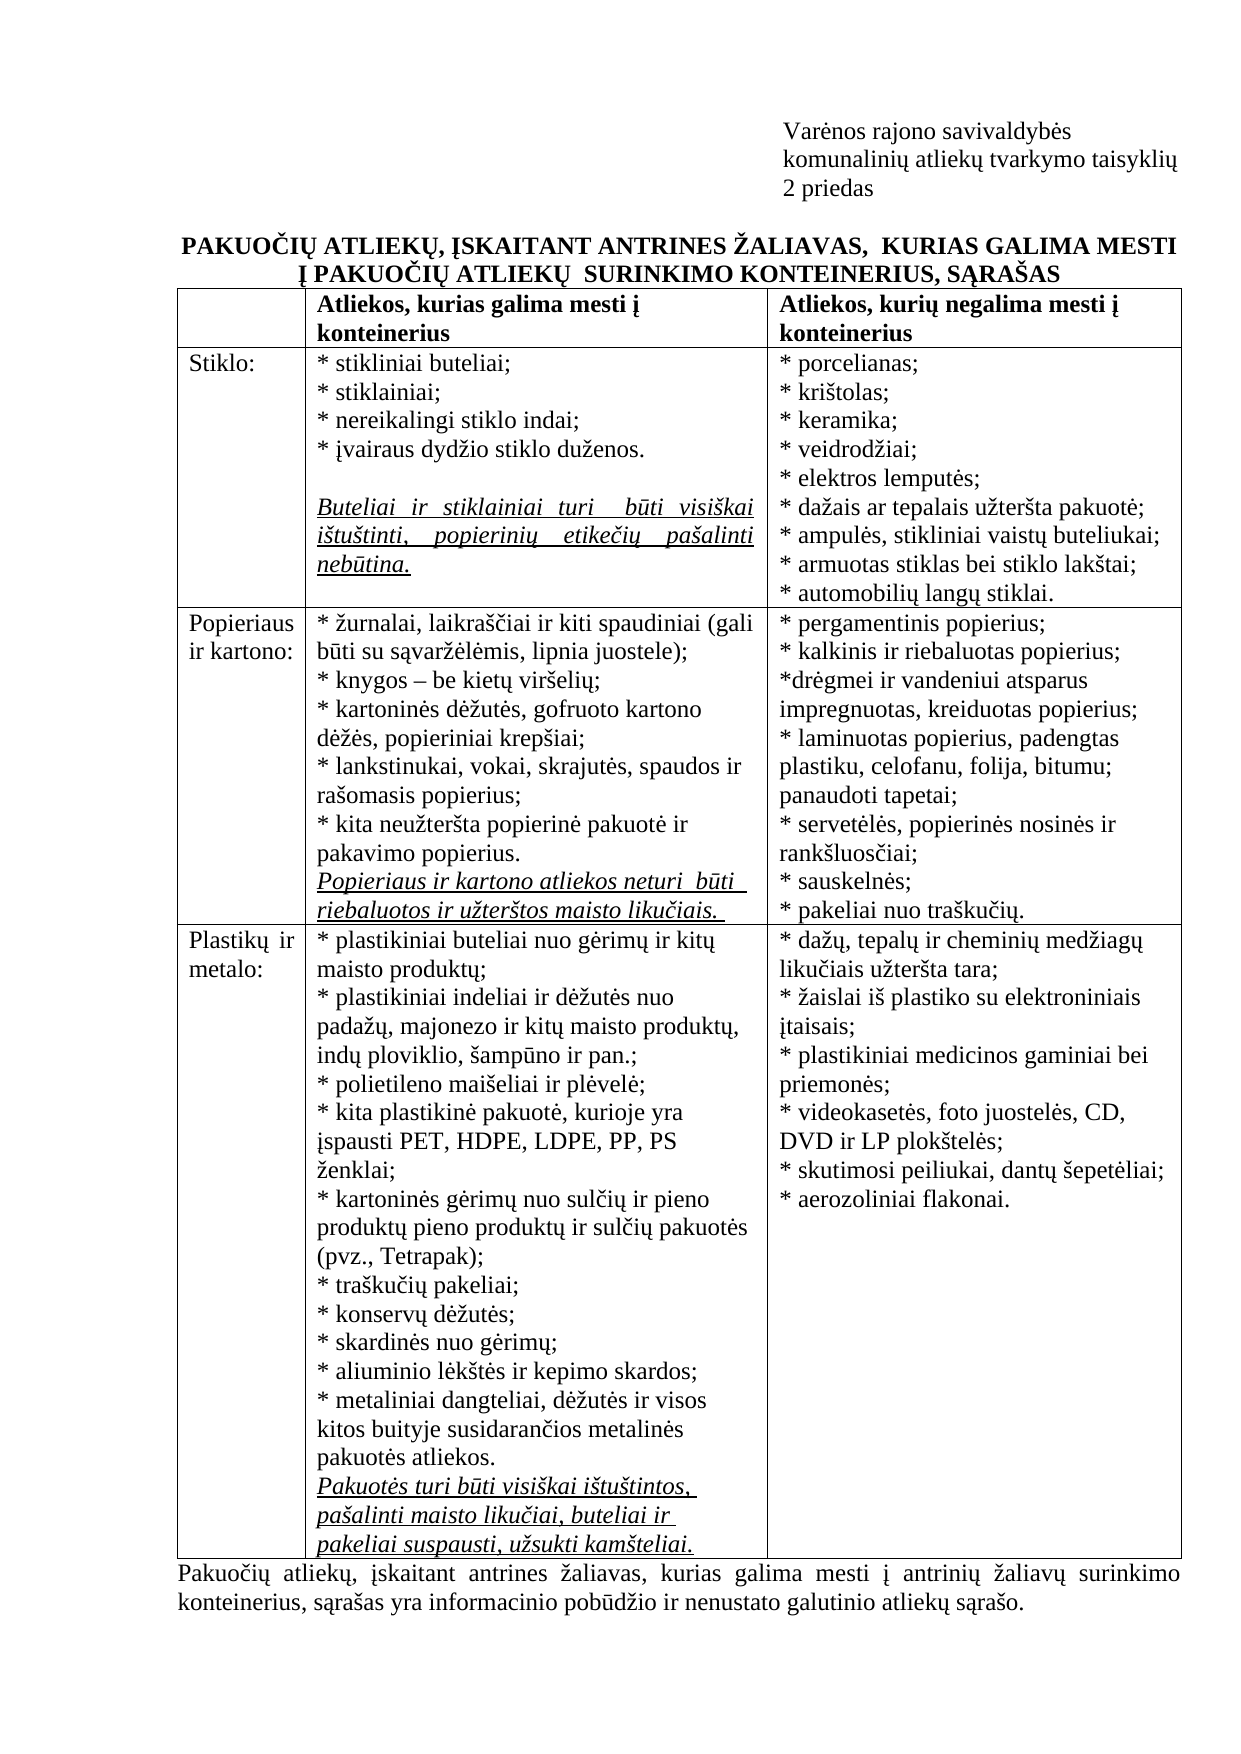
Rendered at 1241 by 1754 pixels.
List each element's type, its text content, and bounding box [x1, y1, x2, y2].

table_cell Plastikų ir metalo: [178, 925, 305, 1557]
text Pakuočių atliekų, įskaitant antrines žaliavas, kurias galima mesti į antrinių žaliavų surinkimo konteinerius, sąrašas yra informacinio pobūdžio ir nenustato galutinio atliekų sąrašo. [177, 1559, 1181, 1616]
table_header [178, 289, 305, 347]
text 2 priedas [783, 173, 1181, 202]
table_cell Stiklo: [178, 348, 305, 607]
text komunalinių atliekų tvarkymo taisyklių [783, 144, 1181, 173]
table_cell * pergamentinis popierius; * kalkinis ir riebaluotas popierius; *drėgmei ir vandeniui atsparus impregnuotas, kreiduotas popierius; * laminuotas popierius, padengtas plastiku, celofanu, folija, bitumu; panaudoti tapetai; * servetėlės, popierinės nosinės ir rankšluosčiai; * sauskelnės; * pakeliai nuo traškučių. [768, 608, 1181, 924]
table_cell * dažų, tepalų ir cheminių medžiagų likučiais užteršta tara; * žaislai iš plastiko su elektroniniais įtaisais; * plastikiniai medicinos gaminiai bei priemonės; * videokasetės, foto juostelės, CD, DVD ir LP plokštelės; * skutimosi peiliukai, dantų šepetėliai; * aerozoliniai flakonai. [768, 925, 1181, 1557]
table_cell * plastikiniai buteliai nuo gėrimų ir kitų maisto produktų; * plastikiniai indeliai ir dėžutės nuo padažų, majonezo ir kitų maisto produktų, indų ploviklio, šampūno ir pan.; * polietileno maišeliai ir plėvelė; * kita plastikinė pakuotė, kurioje yra įspausti PET, HDPE, LDPE, PP, PS ženklai; * kartoninės gėrimų nuo sulčių ir pieno produktų pieno produktų ir sulčių pakuotės (pvz., Tetrapak); * traškučių pakeliai; * konservų dėžutės; * skardinės nuo gėrimų; * aliuminio lėkštės ir kepimo skardos; * metaliniai dangteliai, dėžutės ir visos kitos buityje susidarančios metalinės pakuotės atliekos. Pakuotės turi būti visiškai ištuštintos, pašalinti maisto likučiai, buteliai ir pakeliai suspausti, užsukti kamšteliai. [306, 925, 767, 1557]
table_cell Popieriaus ir kartono: [178, 608, 305, 924]
table_cell * porcelianas; * krištolas; * keramika; * veidrodžiai; * elektros lemputės; * dažais ar tepalais užteršta pakuotė; * ampulės, stikliniai vaistų buteliukai; * armuotas stiklas bei stiklo lakštai; * automobilių langų stiklai. [768, 348, 1181, 607]
table_cell * stikliniai buteliai; * stiklainiai; * nereikalingi stiklo indai; * įvairaus dydžio stiklo duženos. Buteliai ir stiklainiai turi būti visiškai ištuštinti, popierinių etikečių pašalinti nebūtina. [306, 348, 767, 607]
text PAKUOČIŲ ATLIEKŲ, ĮSKAITANT ANTRINES ŽALIAVAS, KURIAS GALIMA MESTI Į PAKUOČIŲ ATLIEKŲ SURINKIMO KONTEINERIUS, SĄRAŠAS [177, 231, 1181, 288]
table_header Atliekos, kurių negalima mesti į konteinerius [768, 289, 1181, 347]
text Varėnos rajono savivaldybės [783, 116, 1181, 144]
table_header Atliekos, kurias galima mesti į konteinerius [306, 289, 767, 347]
table_cell * žurnalai, laikraščiai ir kiti spaudiniai (gali būti su sąvaržėlėmis, lipnia juostele); * knygos – be kietų viršelių; * kartoninės dėžutės, gofruoto kartono dėžės, popieriniai krepšiai; * lankstinukai, vokai, skrajutės, spaudos ir rašomasis popierius; * kita neužteršta popierinė pakuotė ir pakavimo popierius. Popieriaus ir kartono atliekos neturi būti riebaluotos ir užterštos maisto likučiais. [306, 608, 767, 924]
